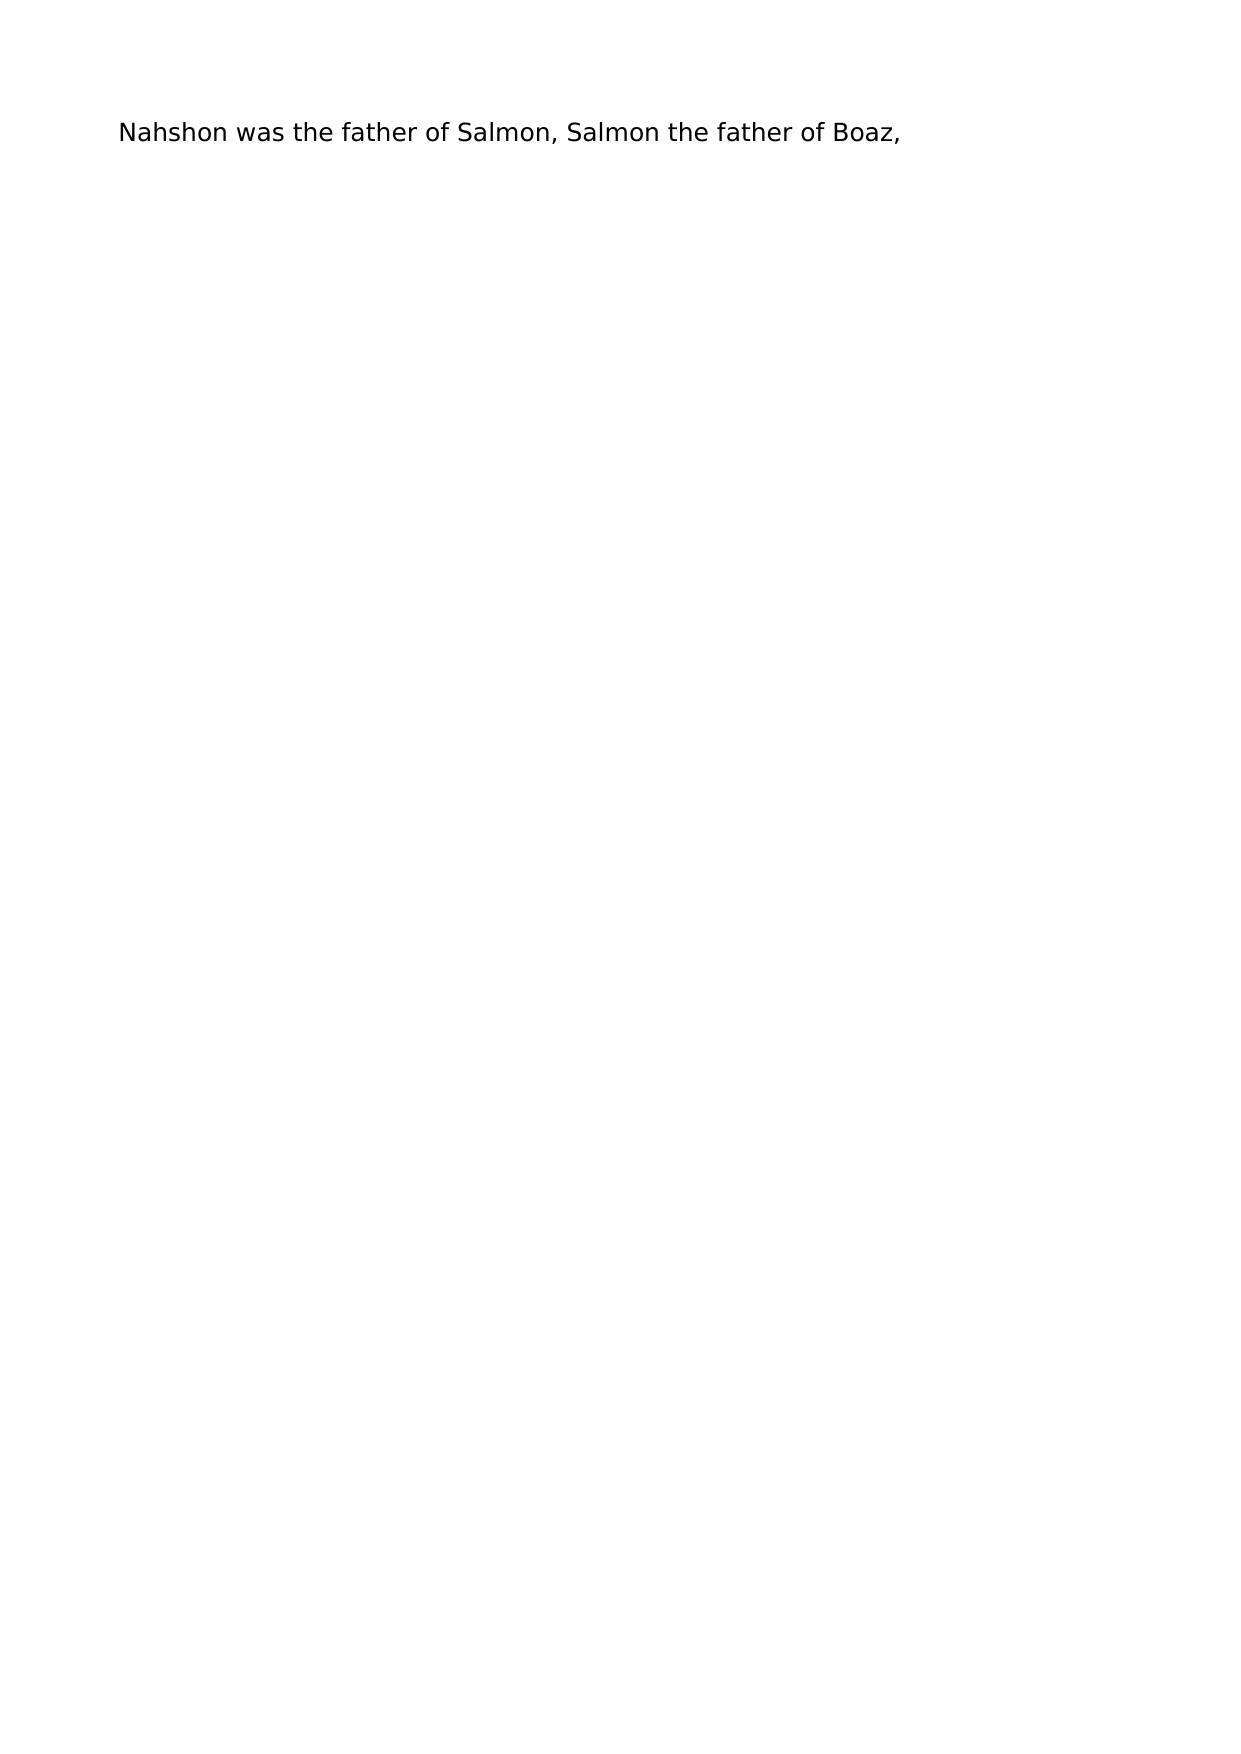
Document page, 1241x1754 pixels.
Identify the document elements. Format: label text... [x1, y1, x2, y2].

text Nahshon was the father of Salmon, Salmon the father of Boaz, [118, 118, 1122, 147]
